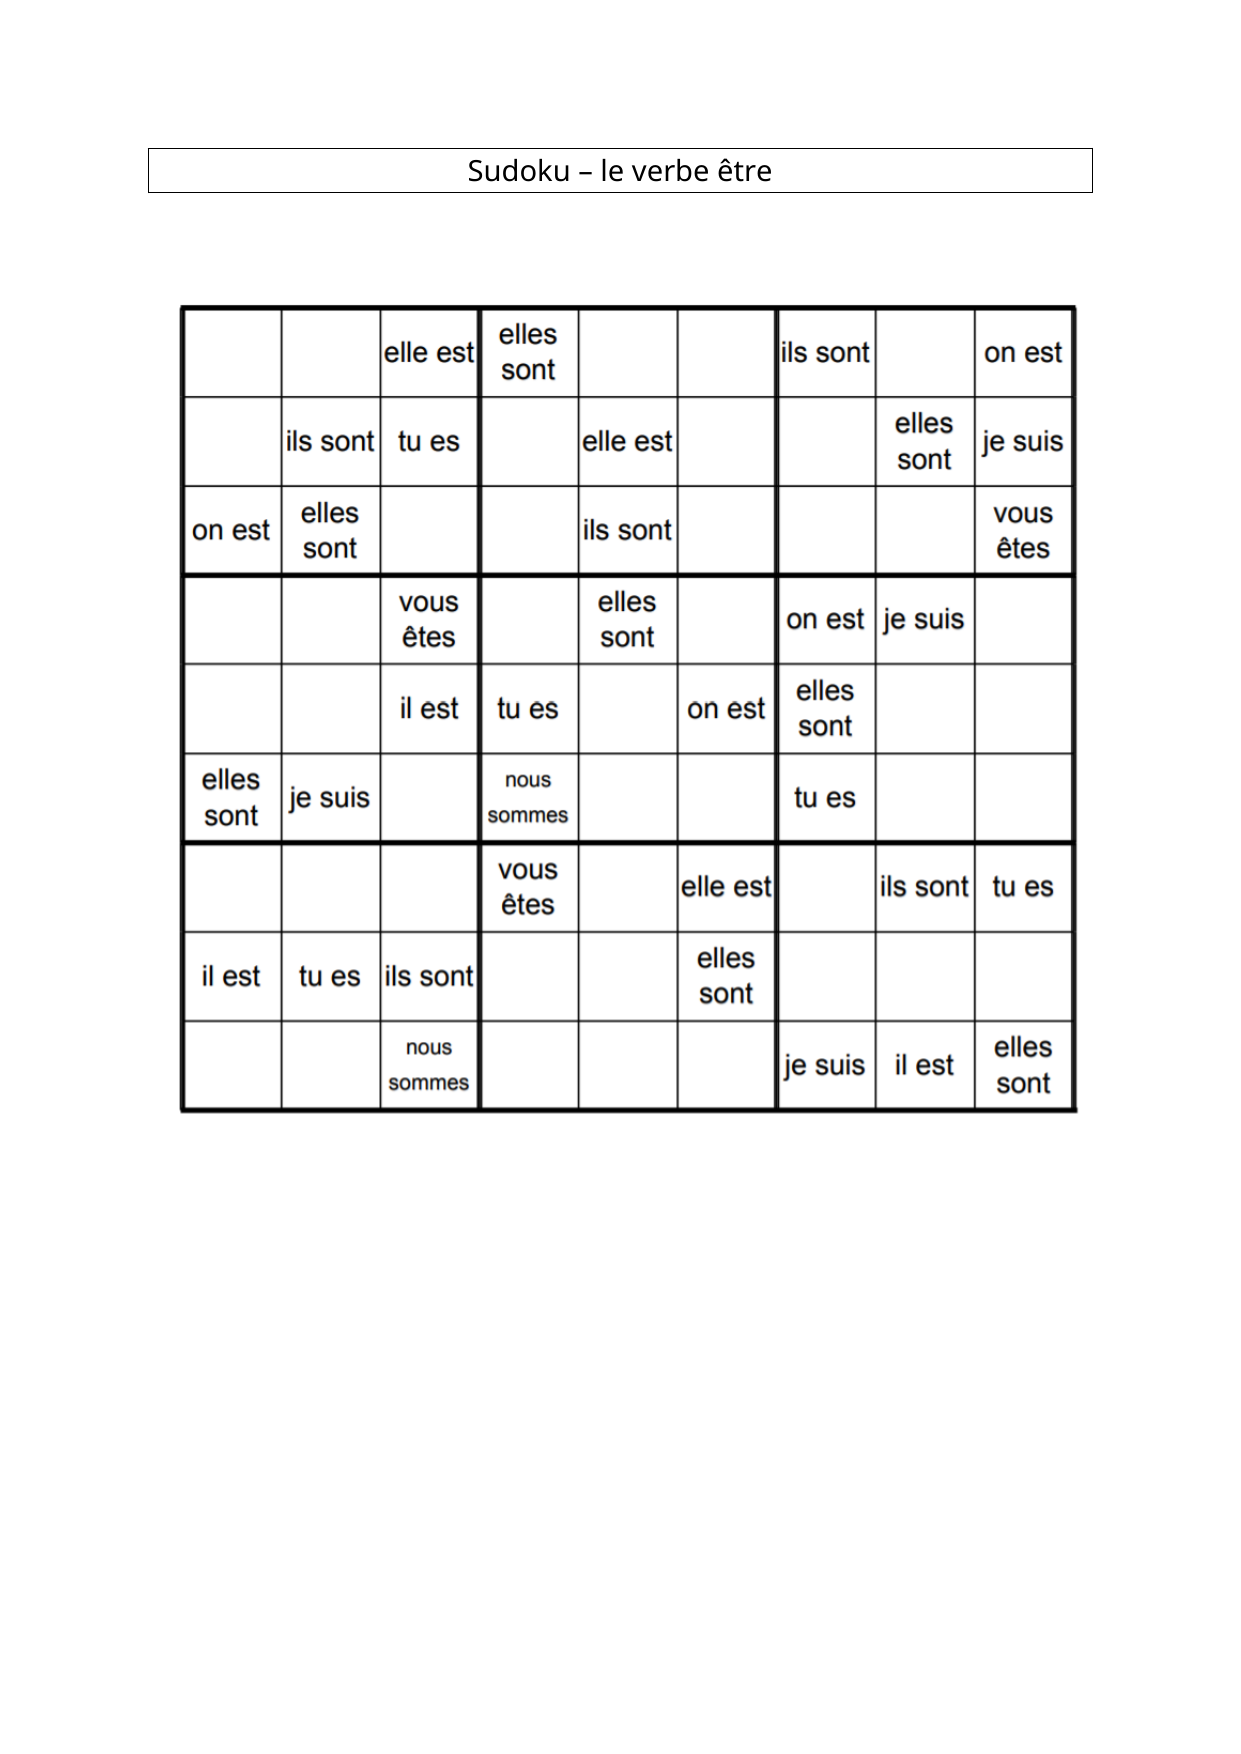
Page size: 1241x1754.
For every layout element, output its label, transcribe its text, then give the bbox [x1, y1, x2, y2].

text Sudoku – le verbe être [149, 149, 1092, 192]
